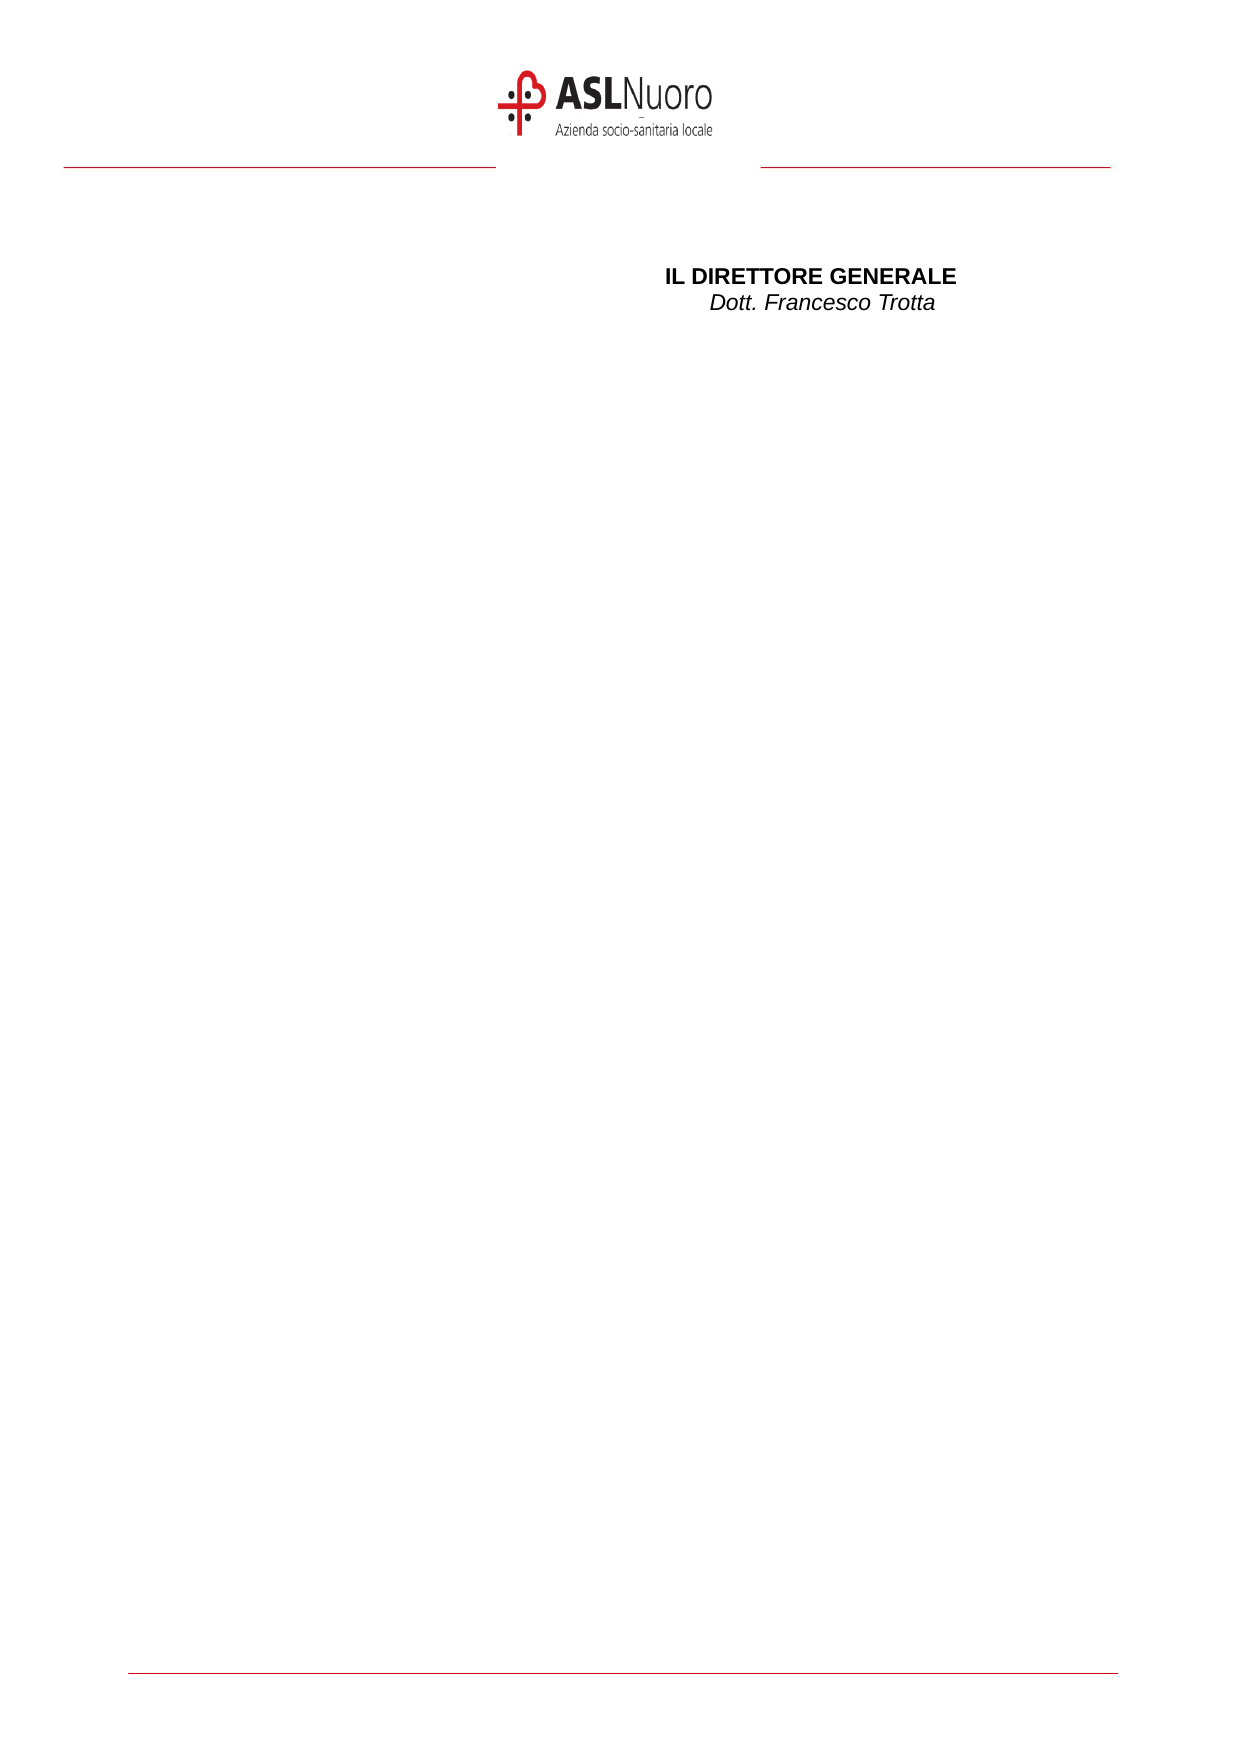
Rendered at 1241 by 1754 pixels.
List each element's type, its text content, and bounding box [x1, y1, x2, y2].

text IL DIRETTORE GENERALE [148, 263, 1063, 289]
picture [30, 65, 1240, 184]
text Dott. Francesco Trotta [148, 289, 1063, 315]
picture [97, 1663, 1240, 1680]
